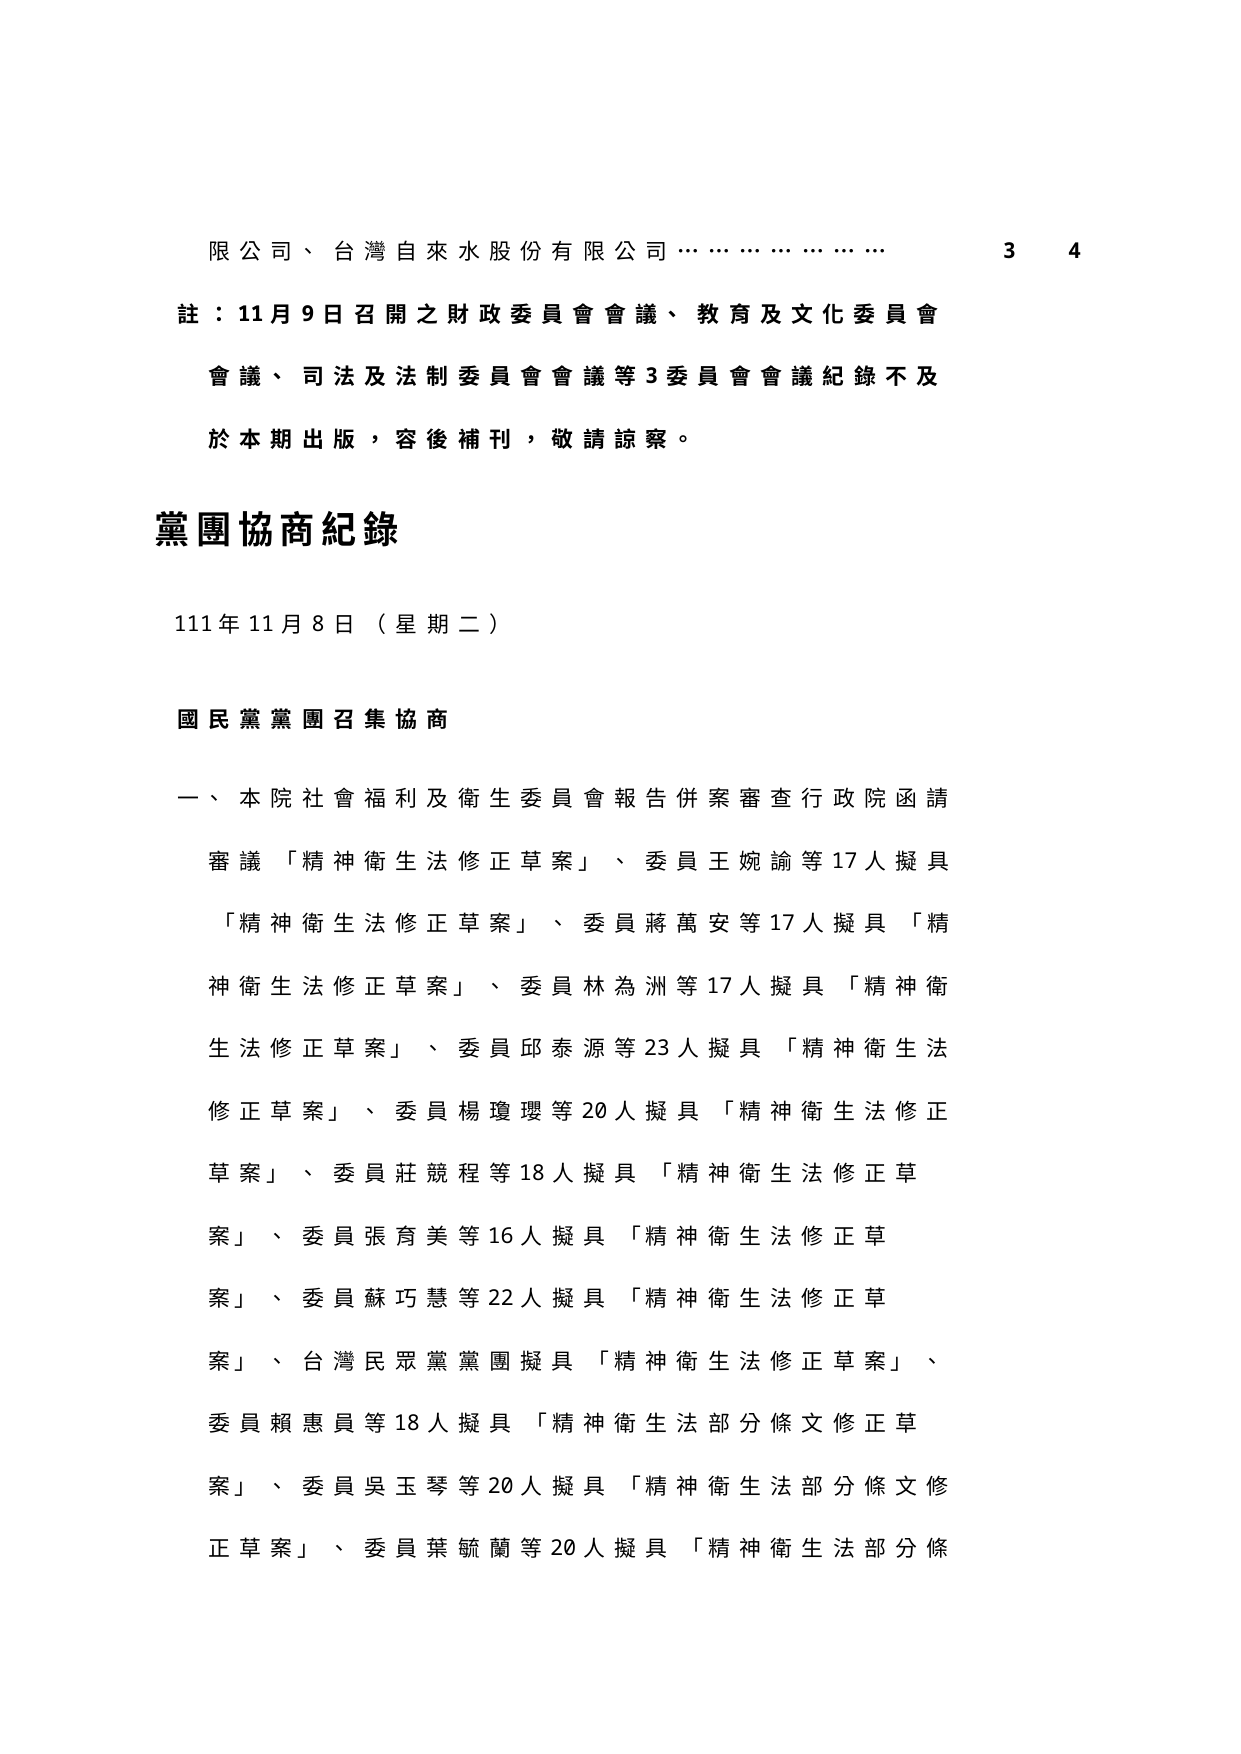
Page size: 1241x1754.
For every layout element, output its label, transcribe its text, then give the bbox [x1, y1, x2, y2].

table_cell （ [967, 219, 986, 281]
table_cell 183 [986, 219, 1023, 281]
table_cell ） [1091, 219, 1108, 281]
table_cell [1053, 766, 1091, 1578]
table_cell 註：11月9日召開之財政委員會會議、教育及文化委員會會議、司法及法制委員會會議等3委員會會議紀錄不及於本期出版，容後補刊，敬請諒察。 [150, 281, 967, 469]
table_cell [1023, 281, 1053, 469]
table_cell 限公司、台灣自來水股份有限公司………………… [150, 219, 967, 281]
table_cell [1091, 281, 1108, 469]
table_cell （ [967, 766, 986, 1578]
table_cell 4 [1053, 219, 1091, 281]
table_cell [1023, 766, 1053, 1578]
table_cell ） [1091, 766, 1108, 1578]
table_cell 黨團協商紀錄 [150, 469, 1108, 574]
table_cell 1 [986, 766, 1023, 1578]
table_cell [986, 281, 1023, 469]
table_cell 國民黨黨團召集協商 [150, 670, 1108, 766]
table_cell [1023, 219, 1053, 281]
table_cell 一、本院社會福利及衛生委員會報告併案審查行政院函請審議「精神衛生法修正草案」、委員王婉諭等17人擬具「精神衛生法修正草案」、委員蔣萬安等17人擬具「精神衛生法修正草案」、委員林為洲等17人擬具「精神衛生法修正草案」、委員邱泰源等23人擬具「精神衛生法修正草案」、委員楊瓊瓔等20人擬具「精神衛生法修正草案」、委員莊競程等18人擬具「精神衛生法修正草案」、委員張育美等16人擬具「精神衛生法修正草案」、委員蘇巧慧等22人擬具「精神衛生法修正草案」、台灣民眾黨黨團擬具「精神衛生法修正草案」、委員賴惠員等18人擬具「精神衛生法部分條文修正草案」、委員吳玉琴等20人擬具「精神衛生法部分條文修正草案」、委員葉毓蘭等20人擬具「精神衛生法部分條 [150, 766, 967, 1578]
table_cell [1053, 281, 1091, 469]
table_cell 111年11月8日（星期二） [150, 575, 1108, 670]
table_cell [967, 281, 986, 469]
